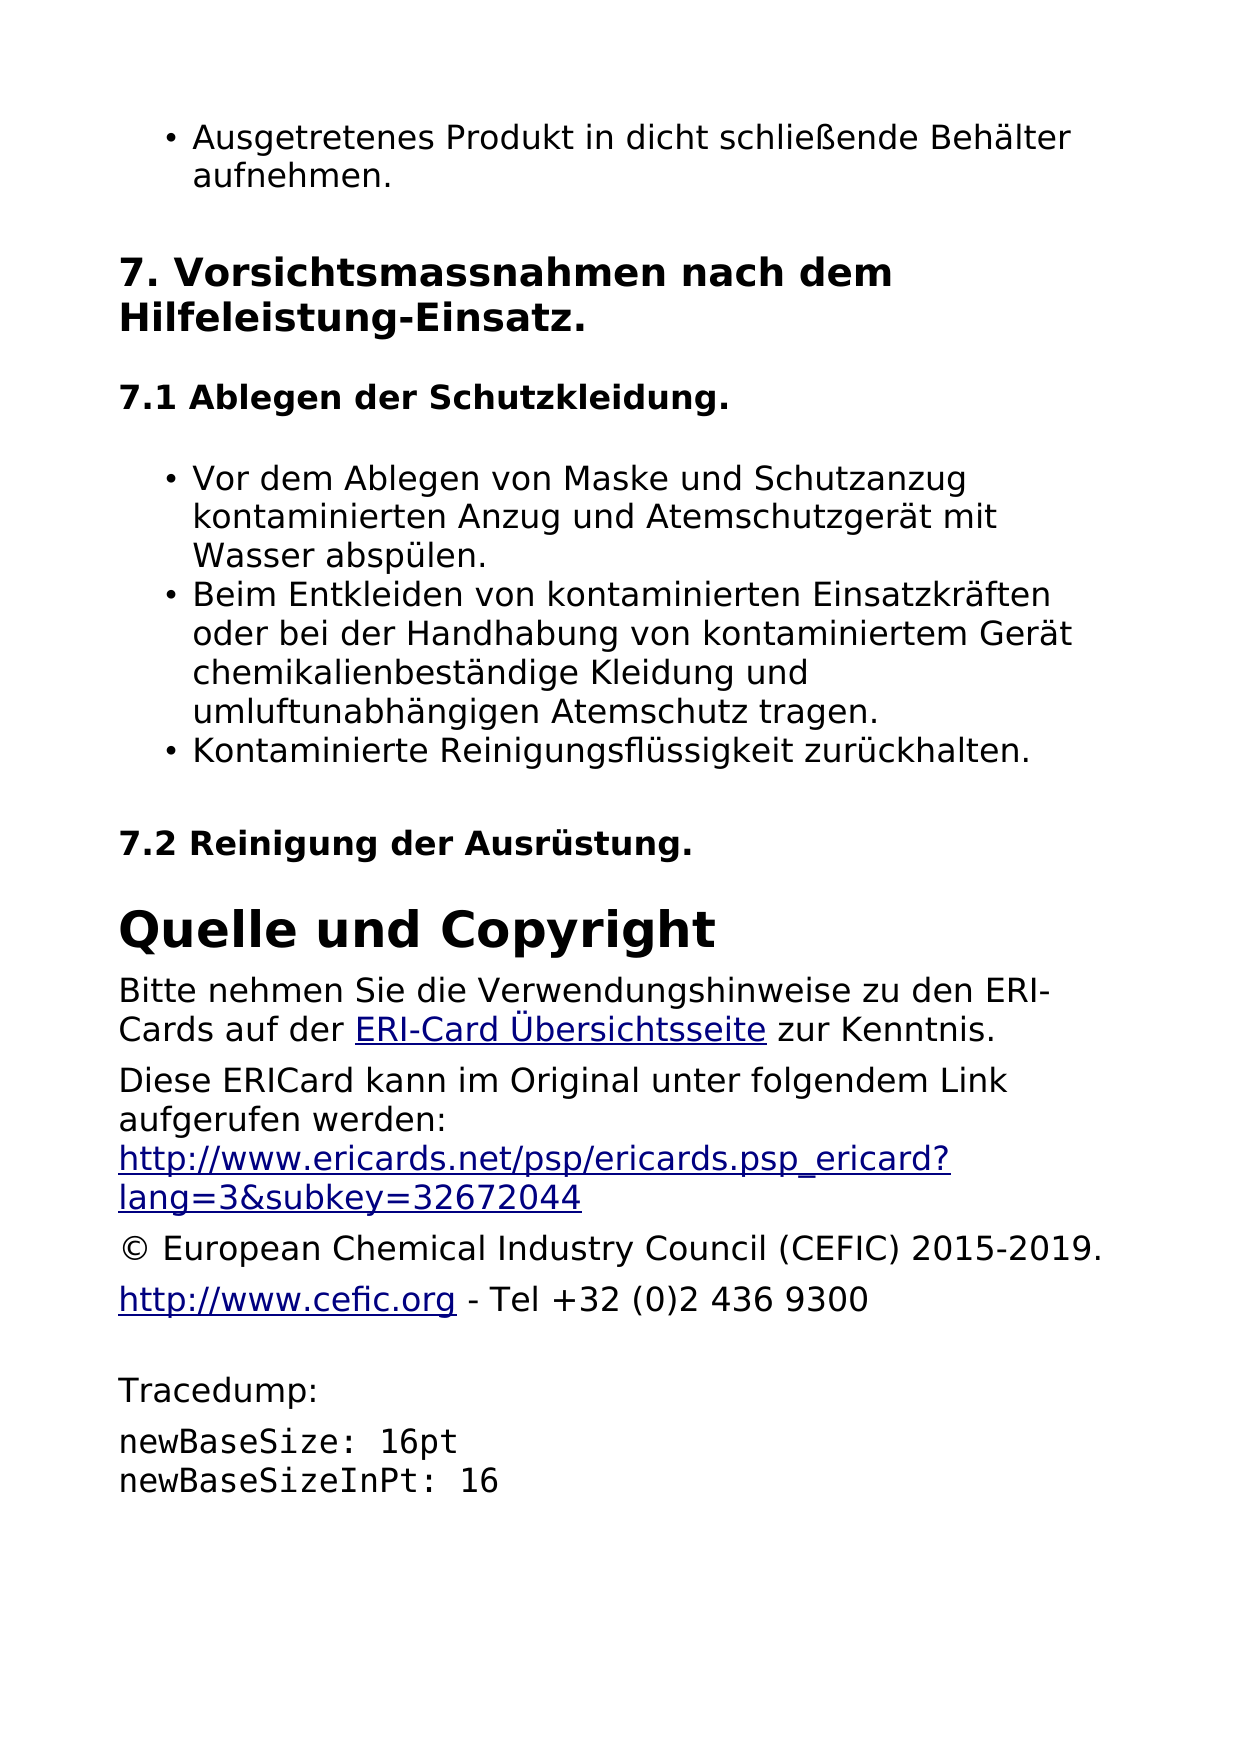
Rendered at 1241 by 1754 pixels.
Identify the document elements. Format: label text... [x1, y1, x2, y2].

text Bitte nehmen Sie die Verwendungshinweise zu den ERI-Cards auf der ERI-Card Übersichtsseite zur Kenntnis. [118, 971, 1122, 1049]
subtitle 7. Vorsichtsmassnahmen nach dem Hilfeleistung-Einsatz. [118, 250, 1122, 341]
list Beim Entkleiden von kontaminierten Einsatzkräften oder bei der Handhabung von kontaminiertem Gerät chemikalienbeständige Kleidung und umluftunabhängigen Atemschutz tragen. [177, 576, 1122, 731]
text newBaseSize: 16pt newBaseSizeInPt: 16 [118, 1422, 1122, 1500]
subtitle 7.1 Ablegen der Schutzkleidung. [118, 378, 1122, 417]
list Ausgetretenes Produkt in dicht schließende Behälter aufnehmen. [177, 118, 1122, 196]
subtitle 7.2 Reinigung der Ausrüstung. [118, 824, 1122, 863]
text Diese ERICard kann im Original unter folgendem Link aufgerufen werden: http://www.ericards.net/psp/ericards.psp_ericard?lang=3&subkey=32672044 [118, 1062, 1122, 1217]
list Vor dem Ablegen von Maske und Schutzanzug kontaminierten Anzug und Atemschutzgerät mit Wasser abspülen. [177, 459, 1122, 576]
text http://www.cefic.org - Tel +32 (0)2 436 9300 [118, 1281, 1122, 1320]
list Kontaminierte Reinigungsflüssigkeit zurückhalten. [177, 731, 1122, 770]
subtitle Quelle und Copyright [118, 901, 1122, 959]
text Tracedump: [118, 1332, 1122, 1410]
text © European Chemical Industry Council (CEFIC) 2015-2019. [118, 1229, 1122, 1268]
